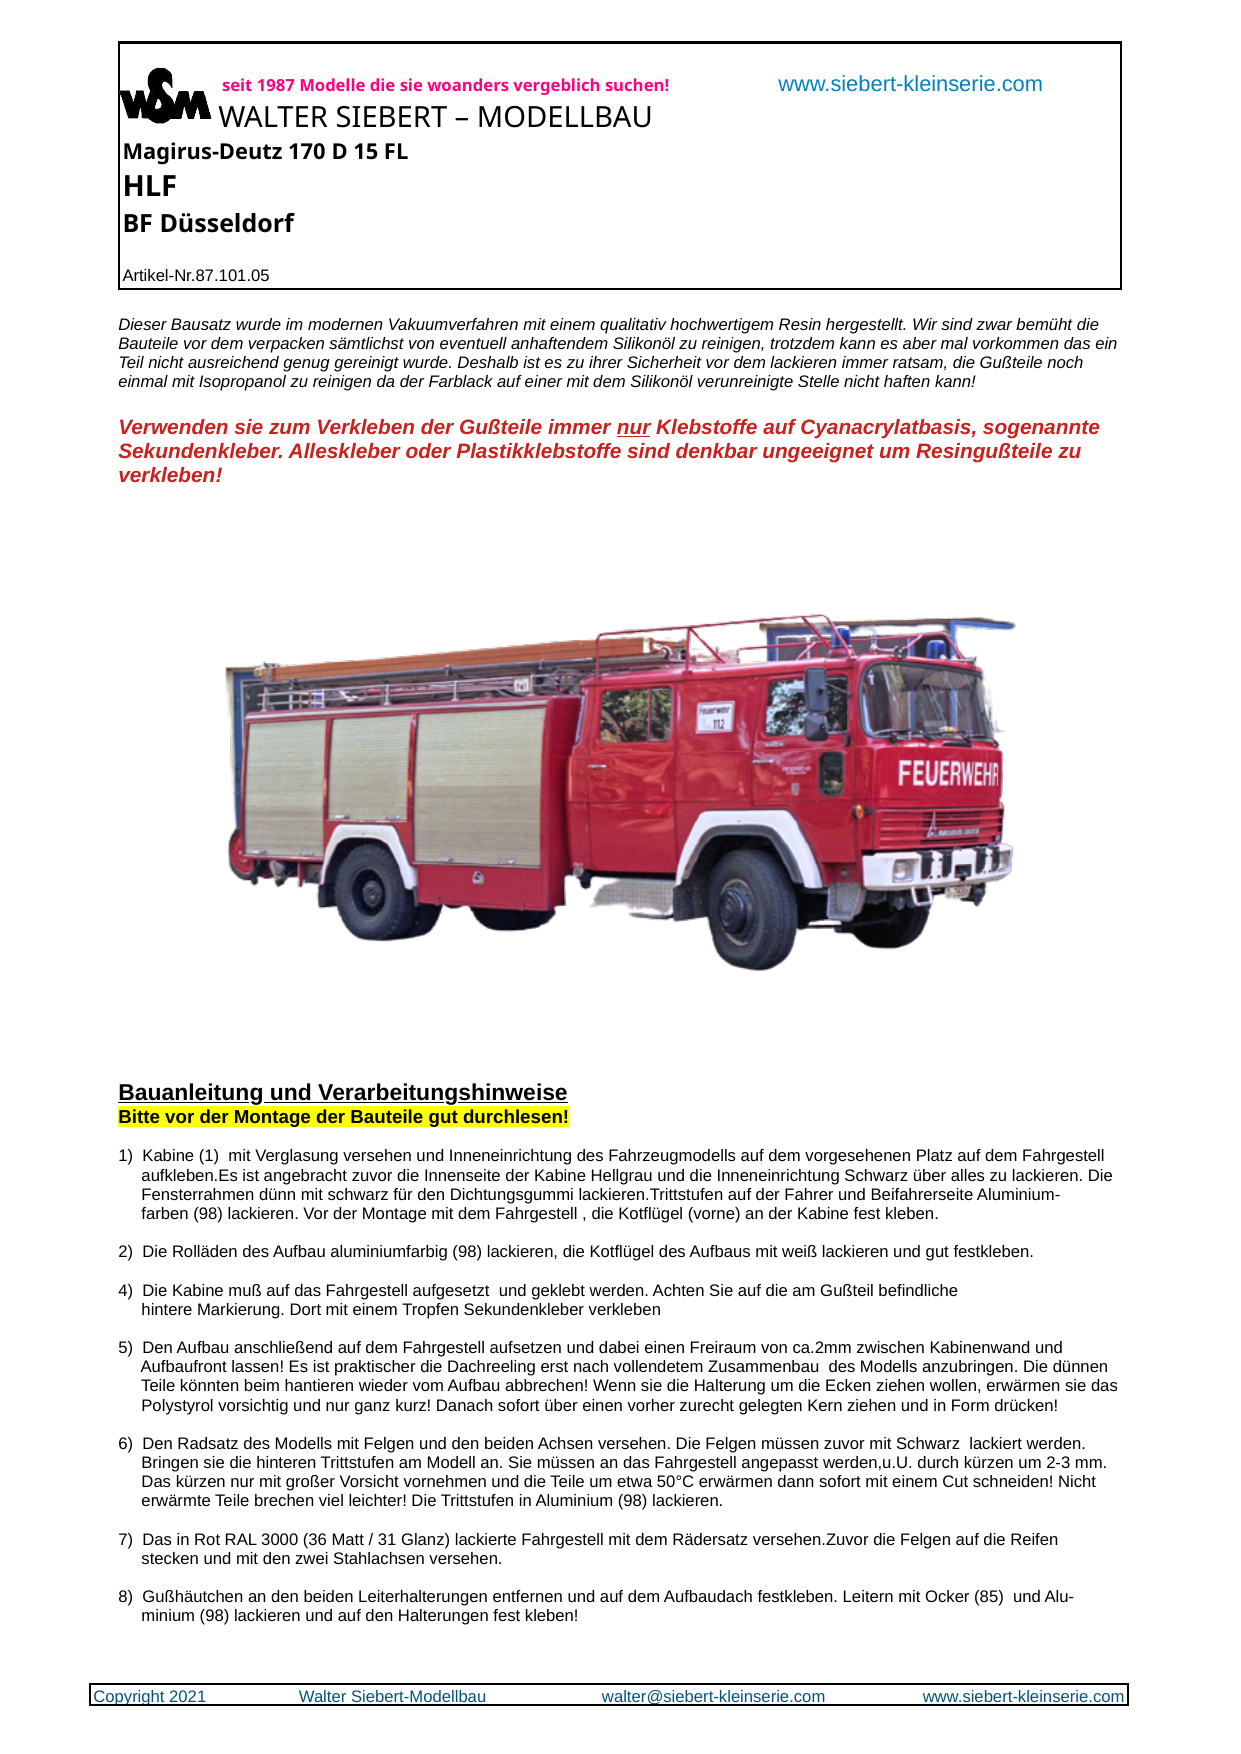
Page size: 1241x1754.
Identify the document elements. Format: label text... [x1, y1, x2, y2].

text Fensterrahmen dünn mit schwarz für den Dichtungsgummi lackieren.Trittstufen auf der Fahrer und Beifahrerseite Aluminium- [118, 1184, 1122, 1204]
text Dieser Bausatz wurde im modernen Vakuumverfahren mit einem qualitativ hochwertigem Resin hergestellt. Wir sind zwar bemüht die Bauteile vor dem verpacken sämtlichst von eventuell anhaftendem Silikonöl zu reinigen, trotzdem kann es aber mal vorkommen das ein Teil nicht ausreichend genug gereinigt wurde. Deshalb ist es zu ihrer Sicherheit vor dem lackieren immer ratsam, die Gußteile noch einmal mit Isopropanol zu reinigen da der Farblack auf einer mit dem Silikonöl verunreinigte Stelle nicht haften kann! [118, 314, 1122, 391]
text Verwenden sie zum Verkleben der Gußteile immer nur Klebstoffe auf Cyanacrylatbasis, sogenannte Sekundenkleber. Alleskleber oder Plastikklebstoffe sind denkbar ungeeignet um Resingußteile zu verkleben! [118, 415, 1122, 487]
picture [118, 61, 214, 130]
text Bauanleitung und Verarbeitungshinweise [118, 1071, 1122, 1106]
text farben (98) lackieren. Vor der Montage mit dem Fahrgestell , die Kotflügel (vorne) an der Kabine fest kleben. [118, 1204, 1122, 1223]
text BF Düsseldorf [120, 201, 1120, 239]
text Bitte vor der Montage der Bauteile gut durchlesen! [118, 1106, 1122, 1127]
text Copyright 2021 Walter Siebert-Modellbau walter@siebert-kleinserie.com www.siebert-kleinserie.com [91, 1685, 1127, 1704]
text minium (98) lackieren und auf den Halterungen fest kleben! [118, 1606, 1122, 1625]
picture [315, 1693, 322, 1699]
picture [188, 515, 1060, 1080]
text Polystyrol vorsichtig und nur ganz kurz! Danach sofort über einen vorher zurecht gelegten Kern ziehen und in Form drücken! [118, 1395, 1152, 1414]
picture [615, 1693, 622, 1699]
text seit 1987 Modelle die sie woanders vergeblich suchen! www.siebert-kleinserie.com [214, 67, 1120, 92]
text 2) Die Rolläden des Aufbau aluminiumfarbig (98) lackieren, die Kotflügel des Aufbaus mit weiß lackieren und gut festkleben. [118, 1242, 1122, 1261]
text 8) Gußhäutchen an den beiden Leiterhalterungen entfernen und auf dem Aufbaudach festkleben. Leitern mit Ocker (85) und Alu- [118, 1587, 1122, 1606]
text 6) Den Radsatz des Modells mit Felgen und den beiden Achsen versehen. Die Felgen müssen zuvor mit Schwarz lackiert werden. [118, 1434, 1122, 1453]
text 5) Den Aufbau anschließend auf dem Fahrgestell aufsetzen und dabei einen Freiraum von ca.2mm zwischen Kabinenwand und [118, 1338, 1122, 1357]
text WALTER SIEBERT – MODELLBAU [120, 92, 1120, 132]
text Bringen sie die hinteren Trittstufen am Modell an. Sie müssen an das Fahrgestell angepasst werden,u.U. durch kürzen um 2-3 mm. [118, 1453, 1122, 1472]
text erwärmte Teile brechen viel leichter! Die Trittstufen in Aluminium (98) lackieren. [118, 1491, 1122, 1510]
picture [704, 1693, 709, 1702]
picture [190, 1690, 195, 1699]
picture [376, 1690, 382, 1702]
picture [651, 1691, 661, 1701]
text Das kürzen nur mit großer Vorsicht vornehmen und die Teile um etwa 50°C erwärmen dann sofort mit einem Cut schneiden! Nicht [118, 1472, 1122, 1491]
text Magirus-Deutz 170 D 15 FL [120, 132, 1120, 161]
text aufkleben.Es ist angebracht zuvor die Innenseite der Kabine Hellgrau und die Inneneinrichtung Schwarz über alles zu lackieren. Die [118, 1165, 1122, 1184]
text HLF [120, 161, 1120, 201]
text stecken und mit den zwei Stahlachsen versehen. [118, 1549, 1122, 1568]
text Teile könnten beim hantieren wieder vom Aufbau abbrechen! Wenn sie die Halterung um die Ecken ziehen wollen, erwärmen sie das [118, 1376, 1152, 1395]
text Aufbaufront lassen! Es ist praktischer die Dachreeling erst nach vollendetem Zusammenbau des Modells anzubringen. Die dünnen [118, 1357, 1152, 1376]
text Artikel-Nr.87.101.05 [120, 257, 1120, 288]
text 4) Die Kabine muß auf das Fahrgestell aufgesetzt und geklebt werden. Achten Sie auf die am Gußteil befindliche [118, 1280, 1122, 1299]
text 1) Kabine (1) mit Verglasung versehen und Inneneinrichtung des Fahrzeugmodells auf dem vorgesehenen Platz auf dem Fahrgestell [118, 1146, 1122, 1165]
text hintere Markierung. Dort mit einem Tropfen Sekundenkleber verkleben [118, 1299, 1122, 1319]
text 7) Das in Rot RAL 3000 (36 Matt / 31 Glanz) lackierte Fahrgestell mit dem Rädersatz versehen.Zuvor die Felgen auf die Reifen [118, 1529, 1122, 1549]
